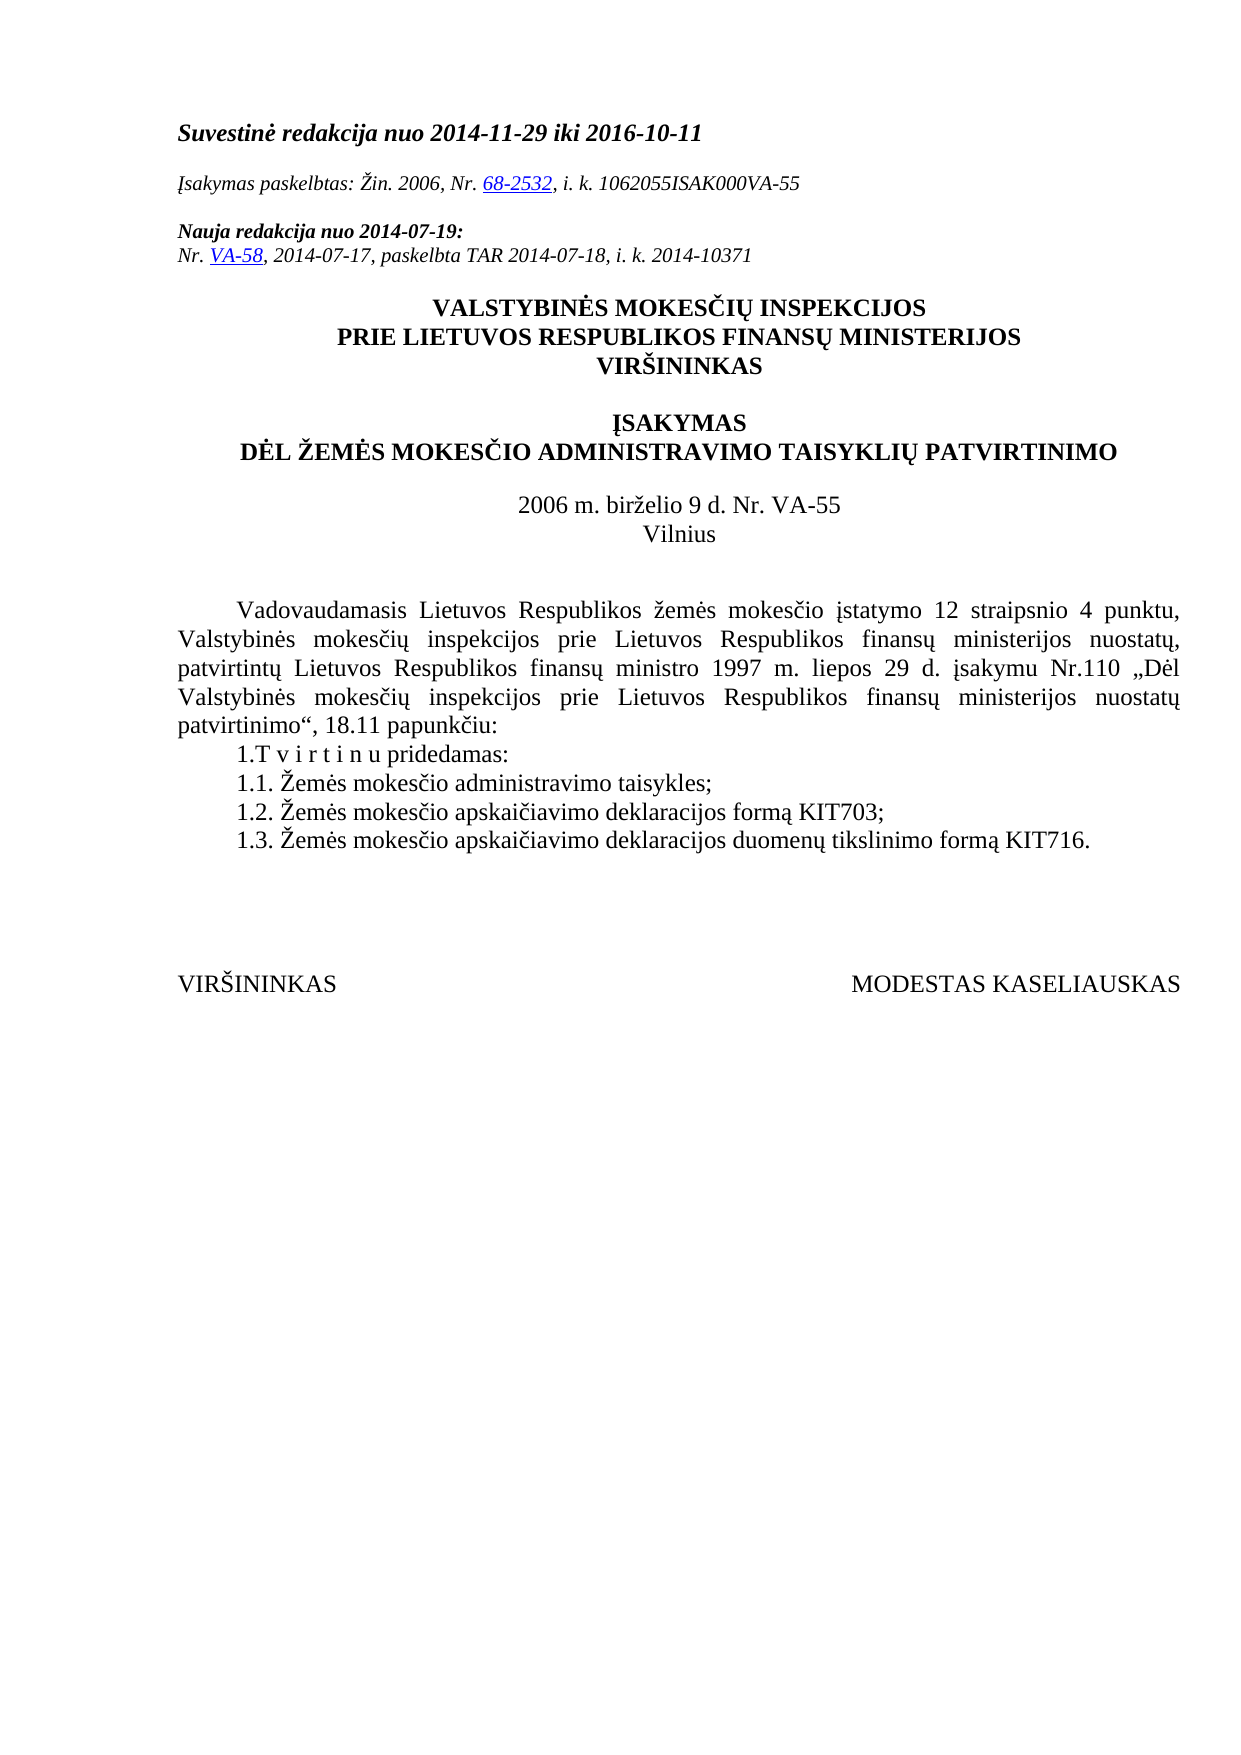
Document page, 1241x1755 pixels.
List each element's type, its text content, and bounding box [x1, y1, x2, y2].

text VIRŠININKAS [177, 351, 1181, 380]
text VIRŠININKAS MODESTAS KASELIAUSKAS [177, 969, 1181, 998]
text 2006 m. birželio 9 d. Nr. VA-55 [177, 490, 1181, 519]
text Nauja redakcija nuo 2014-07-19: [177, 219, 1181, 243]
text Įsakymas paskelbtas: Žin. 2006, Nr. 68-2532, i. k. 1062055ISAK000VA-55 [177, 171, 1181, 195]
text 1.1. Žemės mokesčio administravimo taisykles; [177, 768, 1181, 797]
text Vilnius [177, 519, 1181, 547]
text 1.3. Žemės mokesčio apskaičiavimo deklaracijos duomenų tikslinimo formą KIT716. [177, 825, 1181, 854]
text DĖL ŽEMĖS MOKESČIO ADMINISTRAVIMO TAISYKLIŲ PATVIRTINIMO [177, 437, 1181, 466]
text VALSTYBINĖS MOKESČIŲ INSPEKCIJOS [177, 293, 1181, 322]
text 1.2. Žemės mokesčio apskaičiavimo deklaracijos formą KIT703; [177, 797, 1181, 825]
text PRIE LIETUVOS RESPUBLIKOS FINANSŲ MINISTERIJOS [177, 322, 1181, 351]
text ĮSAKYMAS [177, 408, 1181, 437]
text Nr. VA-58, 2014-07-17, paskelbta TAR 2014-07-18, i. k. 2014-10371 [177, 243, 1181, 267]
text 1.T v i r t i n u pridedamas: [177, 739, 1181, 768]
text Suvestinė redakcija nuo 2014-11-29 iki 2016-10-11 [177, 118, 1181, 147]
text Vadovaudamasis Lietuvos Respublikos žemės mokesčio įstatymo 12 straipsnio 4 punktu, Valstybinės mokesčių inspekcijos prie Lietuvos Respublikos finansų ministerijos nuostatų, patvirtintų Lietuvos Respublikos finansų ministro 1997 m. liepos 29 d. įsakymu Nr.110 „Dėl Valstybinės mokesčių inspekcijos prie Lietuvos Respublikos finansų ministerijos nuostatų patvirtinimo“, 18.11 papunkčiu: [177, 595, 1181, 739]
